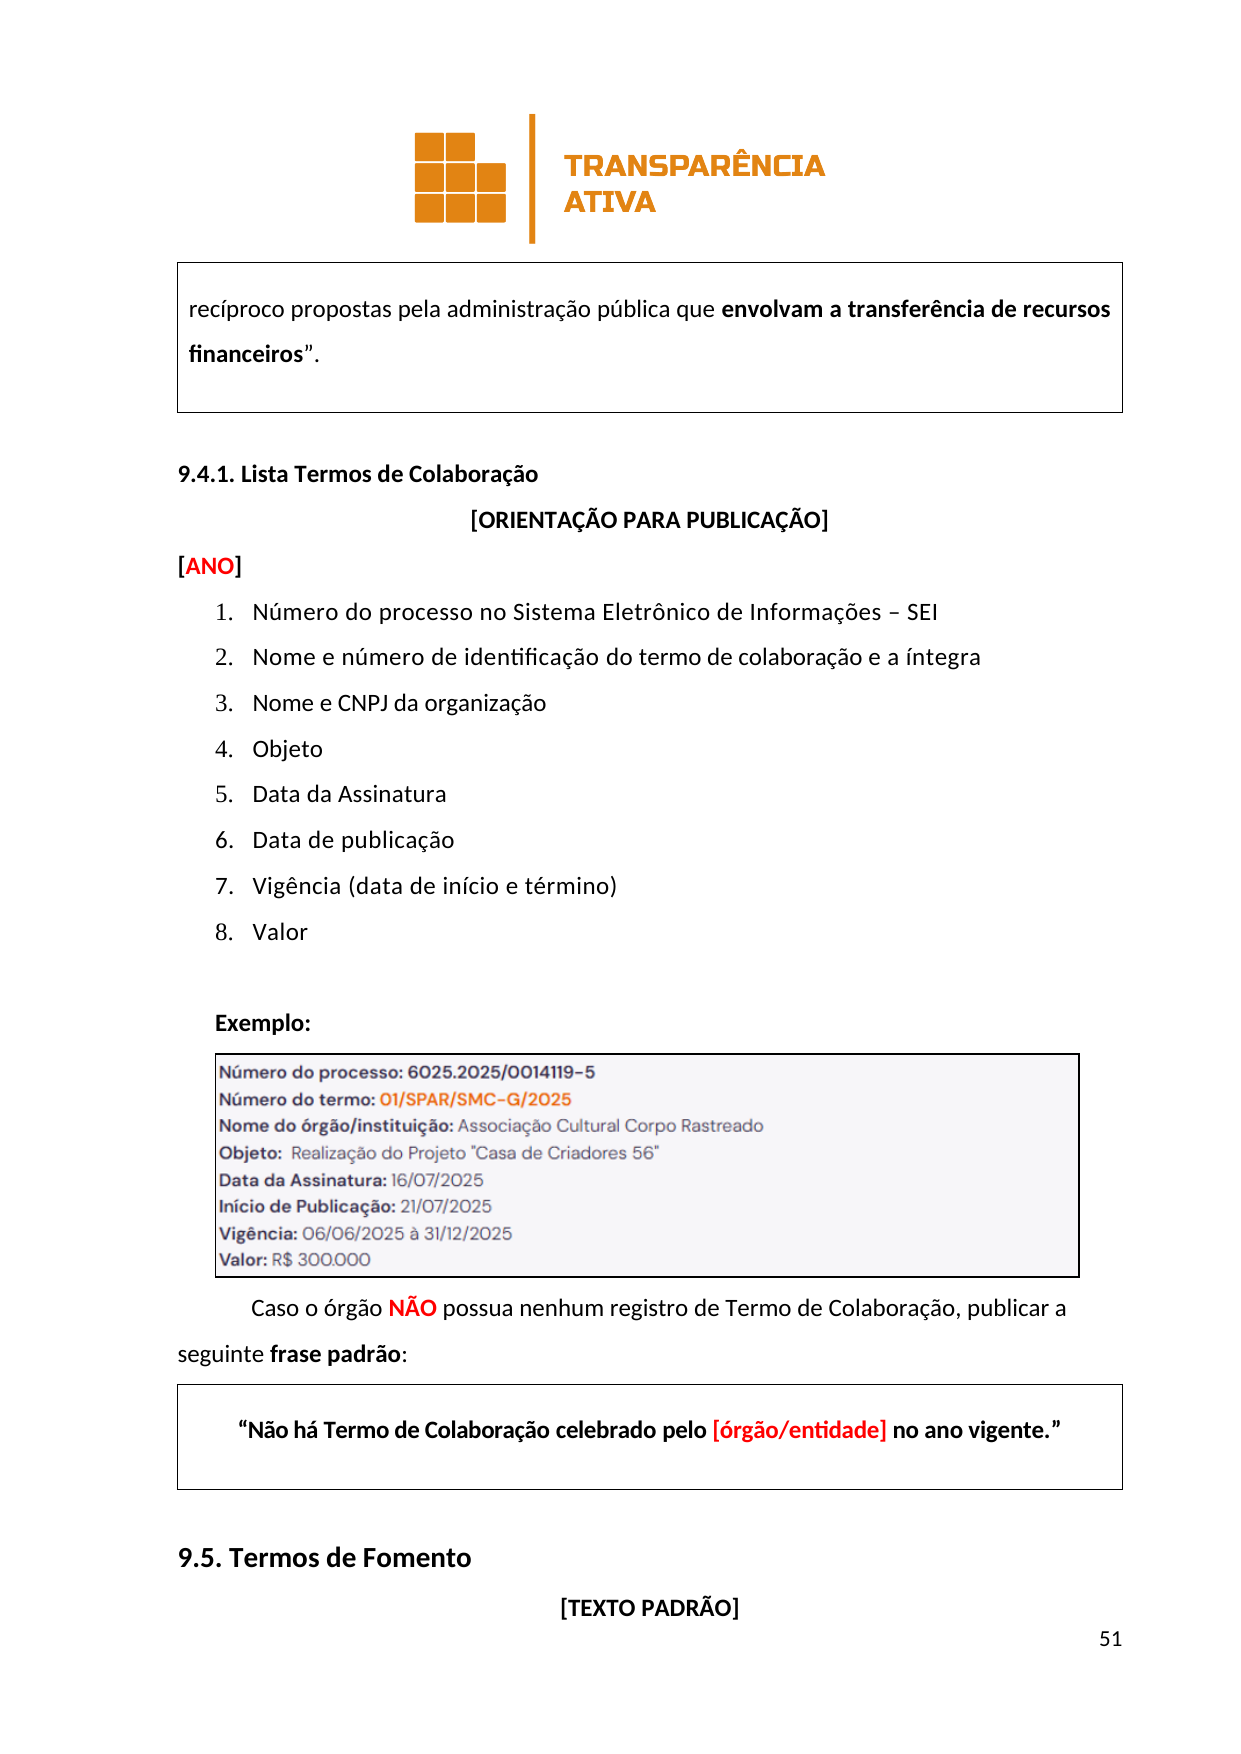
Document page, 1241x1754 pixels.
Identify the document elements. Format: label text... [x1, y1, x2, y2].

text 9.5. Termos de Fomento [583, 1539, 761, 1575]
text 9.5. Termos de Fomento [763, 1539, 788, 1575]
text [TEXTO PADRÃO] [226, 1593, 266, 1623]
table_header “Não há Termo de Colaboração celebrado pelo [órgão/entidade] no ano vigente.” [861, 1402, 879, 1489]
text 9.5. Termos de Fomento [806, 1539, 821, 1575]
text Caso o órgão NÃO possua nenhum registro de Termo de Colaboração, publicar a seguinte frase padrão: [978, 1299, 1107, 1368]
list Data da Assinatura [215, 778, 1122, 809]
table_header “Não há Termo de Colaboração celebrado pelo [órgão/entidade] no ano vigente.” [499, 1385, 744, 1476]
text Exemplo: [215, 1007, 1122, 1038]
table_header “Não há Termo de Colaboração celebrado pelo [órgão/entidade] no ano vigente.” [436, 1385, 497, 1488]
list Número do processo no Sistema Eletrônico de Informações – SEI [215, 596, 1122, 626]
table_header “Não há Termo de Colaboração celebrado pelo [órgão/entidade] no ano vigente.” [879, 1385, 931, 1489]
text [ORIENTAÇÃO PARA PUBLICAÇÃO] [177, 504, 1122, 535]
table_header “Não há Termo de Colaboração celebrado pelo [órgão/entidade] no ano vigente.” [178, 1432, 223, 1489]
table_header “Não há Termo de Colaboração celebrado pelo [órgão/entidade] no ano vigente.” [178, 1385, 223, 1431]
text [TEXTO PADRÃO] [402, 1593, 580, 1623]
text 9.5. Termos de Fomento [845, 1539, 858, 1575]
text 9.5. Termos de Fomento [959, 1539, 974, 1575]
text [TEXTO PADRÃO] [859, 1593, 874, 1623]
text Caso o órgão NÃO possua nenhum registro de Termo de Colaboração, publicar a seguinte frase padrão: [793, 1332, 872, 1368]
text 9.5. Termos de Fomento [177, 1539, 223, 1575]
text [TEXTO PADRÃO] [199, 1593, 223, 1623]
table_header O Termo de Colaboração é, conforme o art. 2°, VII, da Lei Federal n° 13.019/2014 (Marco Regulatório das Organizações da Sociedade Civil – MROSC), o “instrumento por meio do qual são formalizadas as parcerias propostas pela administração pública com organizações da sociedade civil para a consecução de finalidades de interesse público e recíproco propostas pela administração pública que envolvam a transferência de recursos financeiros”. [178, 263, 1122, 412]
text 9.4.1. Lista Termos de Colaboração [177, 458, 1122, 489]
table_header “Não há Termo de Colaboração celebrado pelo [órgão/entidade] no ano vigente.” [1024, 1388, 1052, 1489]
text Caso o órgão NÃO possua nenhum registro de Termo de Colaboração, publicar a seguinte frase padrão: [177, 1292, 744, 1368]
text [TEXTO PADRÃO] [908, 1593, 930, 1623]
text [TEXTO PADRÃO] [1068, 1593, 1122, 1623]
text [TEXTO PADRÃO] [177, 1593, 190, 1623]
text [TEXTO PADRÃO] [807, 1593, 821, 1623]
table_header “Não há Termo de Colaboração celebrado pelo [órgão/entidade] no ano vigente.” [761, 1385, 885, 1489]
table_header “Não há Termo de Colaboração celebrado pelo [órgão/entidade] no ano vigente.” [471, 1385, 759, 1489]
text Caso o órgão NÃO possua nenhum registro de Termo de Colaboração, publicar a seguinte frase padrão: [373, 1303, 434, 1368]
text [TEXTO PADRÃO] [266, 1593, 316, 1623]
table_header “Não há Termo de Colaboração celebrado pelo [órgão/entidade] no ano vigente.” [975, 1432, 1023, 1465]
table_header “Não há Termo de Colaboração celebrado pelo [órgão/entidade] no ano vigente.” [373, 1385, 435, 1489]
text [TEXTO PADRÃO] [700, 1593, 718, 1623]
list Vigência (data de início e término) [215, 870, 1122, 901]
text 9.5. Termos de Fomento [1068, 1539, 1122, 1575]
list Nome e CNPJ da organização [215, 687, 1122, 718]
text [TEXTO PADRÃO] [975, 1601, 1023, 1623]
table_header “Não há Termo de Colaboração celebrado pelo [órgão/entidade] no ano vigente.” [1064, 1385, 1106, 1489]
text 9.5. Termos de Fomento [975, 1549, 1023, 1566]
text [TEXTO PADRÃO] [844, 1593, 858, 1623]
table_header “Não há Termo de Colaboração celebrado pelo [órgão/entidade] no ano vigente.” [225, 1385, 360, 1489]
text 9.5. Termos de Fomento [822, 1539, 844, 1575]
text [TEXTO PADRÃO] [588, 1614, 620, 1623]
text 9.5. Termos de Fomento [225, 1539, 277, 1575]
text [TEXTO PADRÃO] [875, 1593, 899, 1623]
list Data de publicação [215, 824, 1122, 855]
text [TEXTO PADRÃO] [975, 1593, 1023, 1599]
text [TEXTO PADRÃO] [583, 1593, 687, 1623]
text [ANO] [177, 550, 1122, 580]
text [TEXTO PADRÃO] [763, 1593, 789, 1623]
text [TEXTO PADRÃO] [823, 1593, 843, 1623]
text Caso o órgão NÃO possua nenhum registro de Termo de Colaboração, publicar a seguinte frase padrão: [761, 1292, 1122, 1368]
list Objeto [215, 733, 1122, 763]
text 9.5. Termos de Fomento [876, 1539, 916, 1559]
text 9.5. Termos de Fomento [1024, 1539, 1039, 1575]
list Nome e número de identificação do termo de colaboração e a íntegra [215, 641, 1122, 672]
text [TEXTO PADRÃO] [1024, 1593, 1039, 1623]
text [TEXTO PADRÃO] [720, 1593, 761, 1623]
text 9.5. Termos de Fomento [279, 1555, 303, 1575]
text [TEXTO PADRÃO] [790, 1593, 805, 1623]
text [TEXTO PADRÃO] [959, 1593, 974, 1623]
text 9.5. Termos de Fomento [876, 1539, 930, 1575]
text [TEXTO PADRÃO] [317, 1593, 400, 1623]
list Valor [215, 916, 1122, 946]
table_header “Não há Termo de Colaboração celebrado pelo [órgão/entidade] no ano vigente.” [225, 1385, 286, 1431]
text 9.5. Termos de Fomento [305, 1539, 581, 1575]
